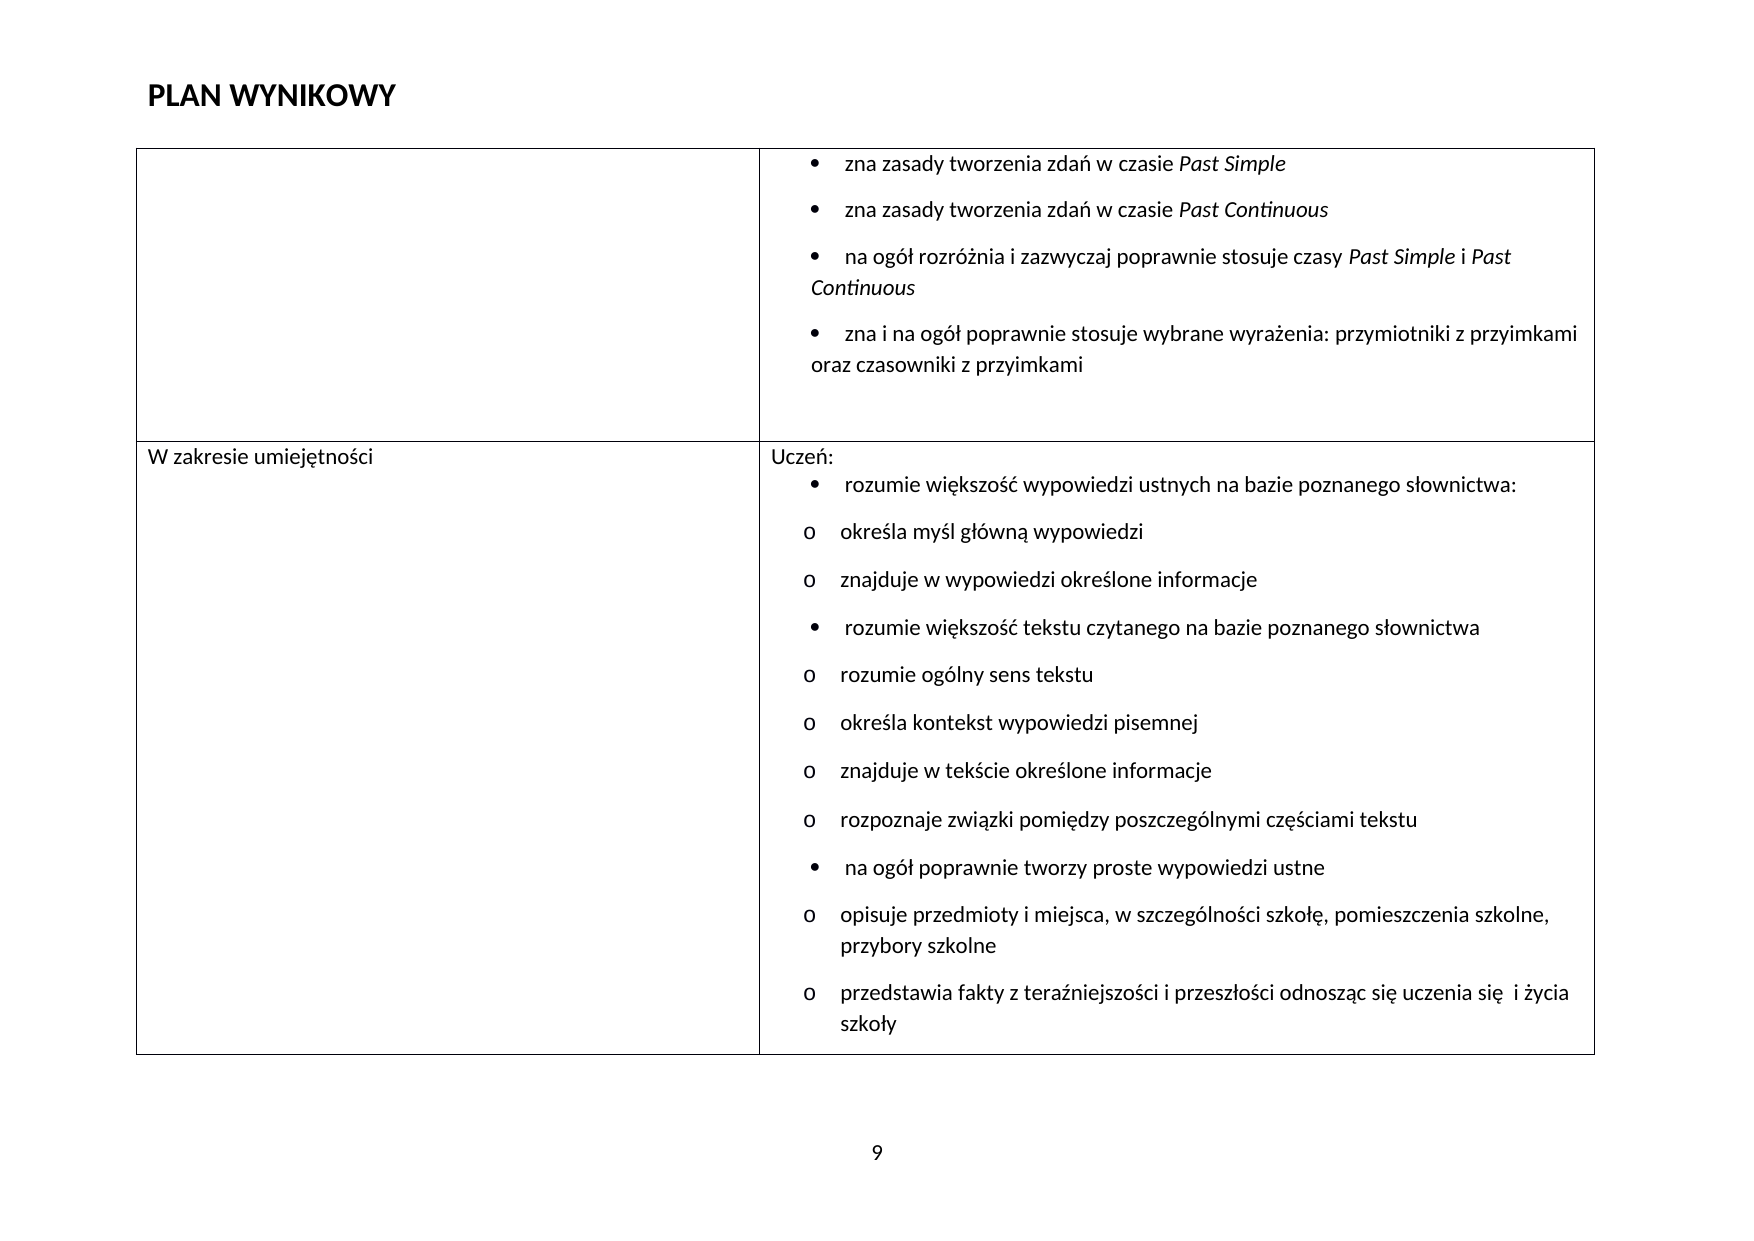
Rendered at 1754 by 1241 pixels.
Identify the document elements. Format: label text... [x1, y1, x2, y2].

table_cell Uczeń: rozumie większość wypowiedzi ustnych na bazie poznanego słownictwa: określa myśl główną wypowiedzi znajduje w wypowiedzi określone informacje rozumie większość tekstu czytanego na bazie poznanego słownictwa rozumie ogólny sens tekstu określa kontekst wypowiedzi pisemnej znajduje w tekście określone informacje rozpoznaje związki pomiędzy poszczególnymi częściami tekstu na ogół poprawnie tworzy proste wypowiedzi ustne opisuje przedmioty i miejsca, w szczególności szkołę, pomieszczenia szkolne, przybory szkolne przedstawia fakty z teraźniejszości i przeszłości odnosząc się uczenia się i życia szkoły przedstawia intencje i marzenia, planując wycieczkę szkolną wyraża i uzasadnia swoje opinie na temat przedmiotów szkolnych, uczenia się oraz zajęć pozalekcyjnych na ogół poprawnie tworzy proste wypowiedzi pisemne opowiada o czynnościach i wydarzeniach z przeszłości, relacjonując wycieczkę szkolną przedstawia fakty z teraźniejszości i przeszłości, odnosząc się do uczenia się, życia szkoły, zajęć pozalekcyjnych opisuje swoje upodobania odnośnie zajęć szkolnych i pozaszkolnych wyraża i uzasadnia opinie na temat szkoły i przedmiotów szkolnych pisze e-mail do kolegi na temat wycieczki szkolnej na ogół poprawnie, stosując wybrane słownictwo i proste konstrukcje reaguje ustnie na wypowiedzi uzyskuje i przekazuje informacje i wyjaśnienia odnośnie przedmiotów nauczania, uczenia się, życia szkoły, zajęć pozalekcyjnych wyraża swoje upodobania i pragnienia dotyczące zajęć pozalekcyjnych i wycieczek szkolnych wyraża swoje opinie dotyczące szkoły, pyta o opinie, zgadza się lub nie zgadza z opiniami innych na ogół poprawnie, stosując wybrane słownictwo i proste konstrukcje reaguje pisemnie na wypowiedzi uzyskuje i przekazuje informacje i wyjaśnienia odnośnie życia szkoły i zajęć pozalekcyjnych wyraża swoje upodobania i pragnienia, odnosząc się do przedmiotów nauczania, uczenia się i zajęć pozalekcyjnych wyraża swoje opinie dotyczące szkoły, pyta o opinie, zgadza się lub nie zgadza z opiniami innych na ogół poprawnie przetwarza wypowiedzi przekazuje w języku angielskim informacje zawarte w materiale wizualnym przekazuje w języku polskim lub angielskim informacje sformułowane w języku angielskim przekazuje w języku angielskim informacje sformułowane w języku polskim stara się współpracować w grupie [760, 442, 1594, 1054]
table_cell Uczeń: zna znaczenie, zazwyczaj poprawnie zapisuje i stosuje wybrane słownictwo z tematu: Edukacja, w szczególności: Szkoła i jej pomieszczenia Przedmioty nauczania Uczenie się Przybory szkolne Życie szkoły Zajęcia pozaszkolne zna wybrane czasowniki złożone (Phrasal verbs) zna znaczenie i formę przeszłą wybranych czasowników nieregularnych zna zasady tworzenia zdań w czasie Past Simple zna zasady tworzenia zdań w czasie Past Continuous na ogół rozróżnia i zazwyczaj poprawnie stosuje czasy Past Simple i Past Continuous zna i na ogół poprawnie stosuje wybrane wyrażenia: przymiotniki z przyimkami oraz czasowniki z przyimkami [760, 149, 1594, 441]
table_cell [137, 149, 759, 441]
table_cell W zakresie umiejętności [137, 442, 759, 1054]
